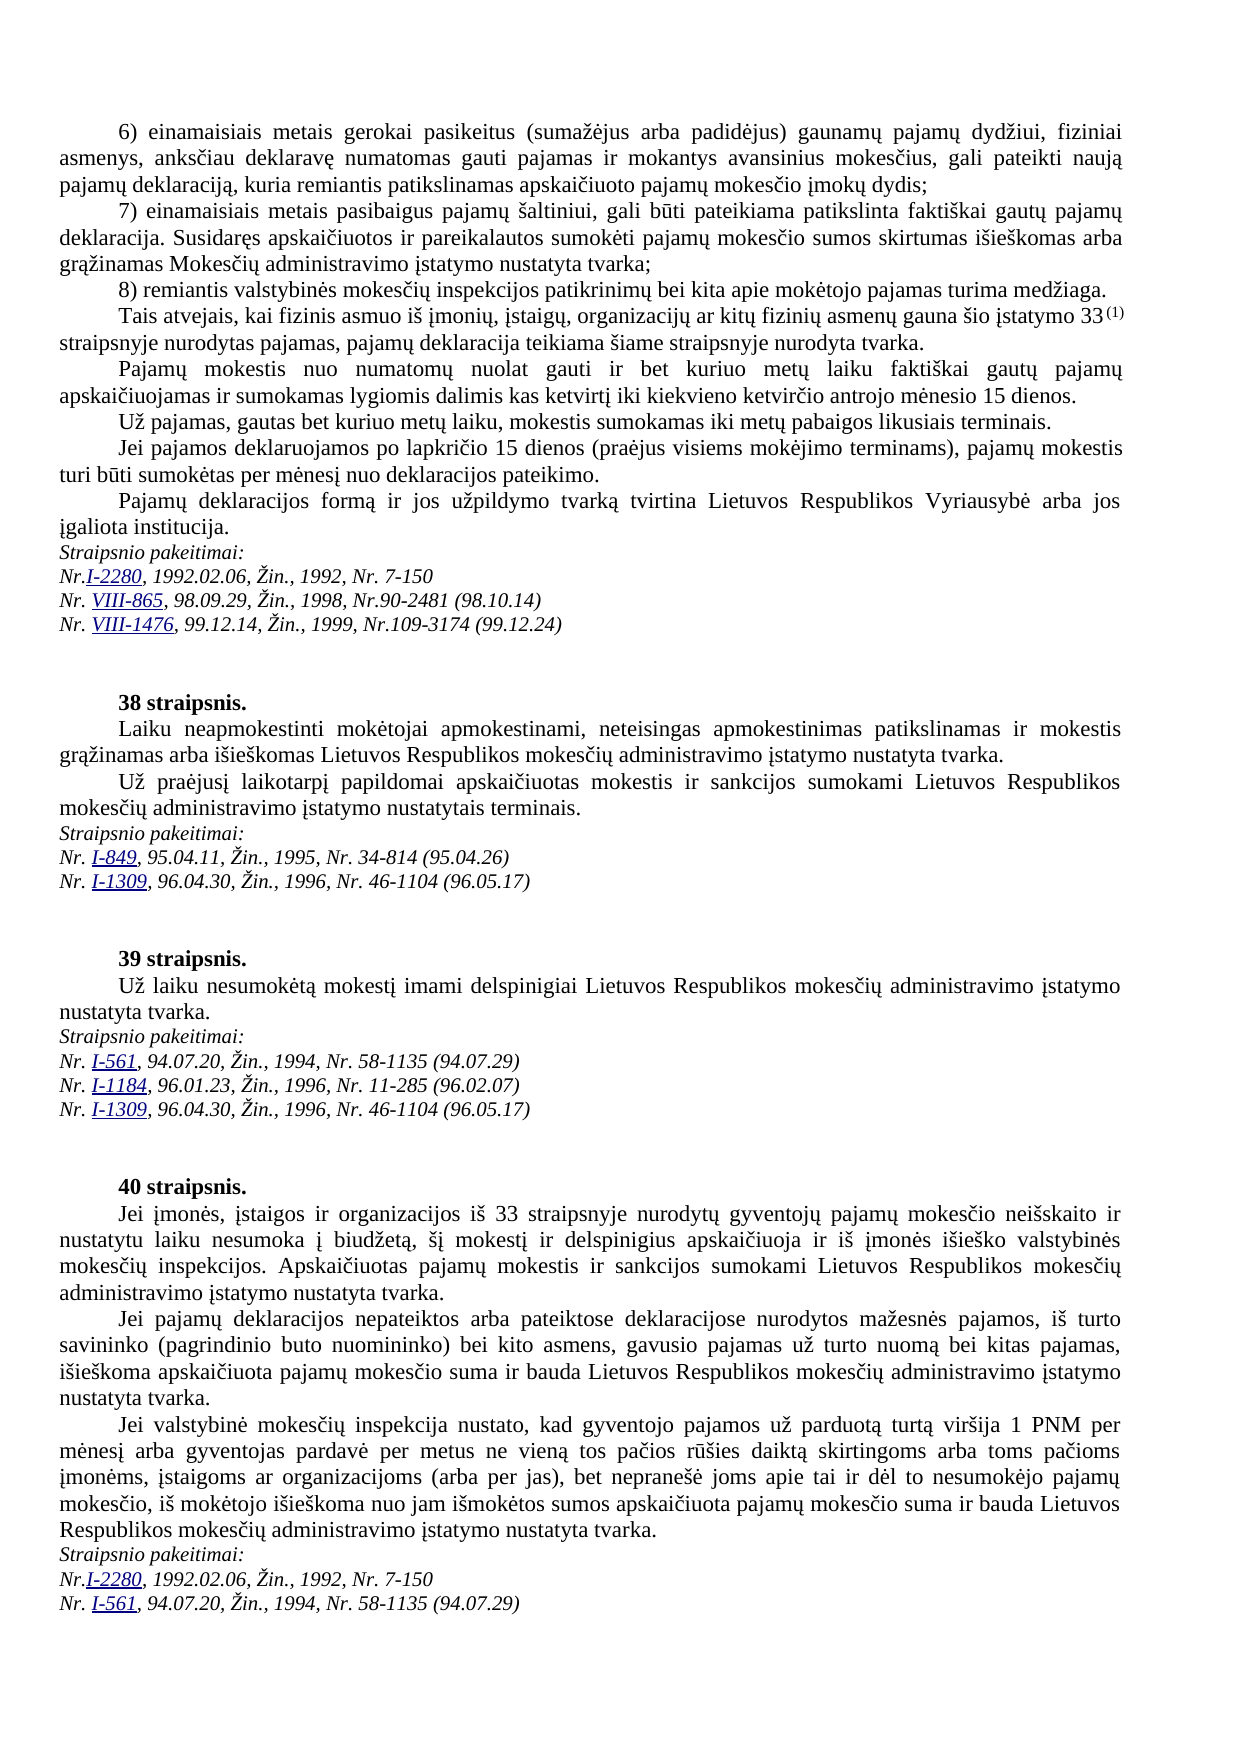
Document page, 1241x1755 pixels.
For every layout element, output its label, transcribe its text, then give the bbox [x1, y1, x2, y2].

text Tais atvejais, kai fizinis asmuo iš įmonių, įstaigų, organizacijų ar kitų fizinių asmenų gauna šio įstatymo 33(1) straipsnyje nurodytas pajamas, pajamų deklaracija teikiama šiame straipsnyje nurodyta tvarka. [59, 303, 1124, 355]
text Nr. I-561, 94.07.20, Žin., 1994, Nr. 58-1135 (94.07.29) [59, 1591, 1122, 1614]
text 6) einamaisiais metais gerokai pasikeitus (sumažėjus arba padidėjus) gaunamų pajamų dydžiui, fiziniai asmenys, anksčiau deklaravę numatomas gauti pajamas ir mokantys avansinius mokesčius, gali pateikti naują pajamų deklaraciją, kuria remiantis patikslinamas apskaičiuoto pajamų mokesčio įmokų dydis; [59, 118, 1124, 197]
text 39 straipsnis. [59, 945, 1122, 972]
text Už laiku nesumokėtą mokestį imami delspinigiai Lietuvos Respublikos mokesčių administravimo įstatymo nustatyta tvarka. [59, 972, 1122, 1024]
text Nr. I-849, 95.04.11, Žin., 1995, Nr. 34-814 (95.04.26) [59, 844, 1122, 869]
text Nr. I-561, 94.07.20, Žin., 1994, Nr. 58-1135 (94.07.29) [59, 1048, 1122, 1073]
text Laiku neapmokestinti mokėtojai apmokestinami, neteisingas apmokestinimas patikslinamas ir mokestis grąžinamas arba išieškomas Lietuvos Respublikos mokesčių administravimo įstatymo nustatyta tvarka. [59, 715, 1122, 768]
text Jei pajamų deklaracijos nepateiktos arba pateiktose deklaracijose nurodytos mažesnės pajamos, iš turto savininko (pagrindinio buto nuomininko) bei kito asmens, gavusio pajamas už turto nuomą bei kitas pajamas, išieškoma apskaičiuota pajamų mokesčio suma ir bauda Lietuvos Respublikos mokesčių administravimo įstatymo nustatyta tvarka. [59, 1305, 1122, 1411]
text Nr.I-2280, 1992.02.06, Žin., 1992, Nr. 7-150 [59, 1566, 1122, 1591]
text Pajamų deklaracijos formą ir jos užpildymo tvarką tvirtina Lietuvos Respublikos Vyriausybė arba jos įgaliota institucija. [59, 487, 1122, 540]
text Nr.I-2280, 1992.02.06, Žin., 1992, Nr. 7-150 [59, 564, 1122, 588]
text Nr. I-1184, 96.01.23, Žin., 1996, Nr. 11-285 (96.02.07) [59, 1073, 1122, 1097]
text Nr. I-1309, 96.04.30, Žin., 1996, Nr. 46-1104 (96.05.17) [59, 1097, 1122, 1121]
text Nr. VIII-1476, 99.12.14, Žin., 1999, Nr.109-3174 (99.12.24) [59, 612, 1122, 636]
text Pajamų mokestis nuo numatomų nuolat gauti ir bet kuriuo metų laiku faktiškai gautų pajamų apskaičiuojamas ir sumokamas lygiomis dalimis kas ketvirtį iki kiekvieno ketvirčio antrojo mėnesio 15 dienos. [59, 355, 1124, 408]
text Nr. VIII-865, 98.09.29, Žin., 1998, Nr.90-2481 (98.10.14) [59, 588, 1122, 612]
text Už praėjusį laikotarpį papildomai apskaičiuotas mokestis ir sankcijos sumokami Lietuvos Respublikos mokesčių administravimo įstatymo nustatytais terminais. [59, 768, 1122, 821]
text Jei įmonės, įstaigos ir organizacijos iš 33 straipsnyje nurodytų gyventojų pajamų mokesčio neišskaito ir nustatytu laiku nesumoka į biudžetą, šį mokestį ir delspinigius apskaičiuoja ir iš įmonės išieško valstybinės mokesčių inspekcijos. Apskaičiuotas pajamų mokestis ir sankcijos sumokami Lietuvos Respublikos mokesčių administravimo įstatymo nustatyta tvarka. [59, 1200, 1122, 1305]
text 40 straipsnis. [59, 1173, 1122, 1200]
text Straipsnio pakeitimai: [59, 1024, 1122, 1048]
text 8) remiantis valstybinės mokesčių inspekcijos patikrinimų bei kita apie mokėtojo pajamas turima medžiaga. [59, 276, 1124, 303]
text Jei valstybinė mokesčių inspekcija nustato, kad gyventojo pajamos už parduotą turtą viršija 1 PNM per mėnesį arba gyventojas pardavė per metus ne vieną tos pačios rūšies daiktą skirtingoms arba toms pačioms įmonėms, įstaigoms ar organizacijoms (arba per jas), bet nepranešė joms apie tai ir dėl to nesumokėjo pajamų mokesčio, iš mokėtojo išieškoma nuo jam išmokėtos sumos apskaičiuota pajamų mokesčio suma ir bauda Lietuvos Respublikos mokesčių administravimo įstatymo nustatyta tvarka. [59, 1411, 1122, 1542]
text 38 straipsnis. [59, 689, 1122, 715]
text 7) einamaisiais metais pasibaigus pajamų šaltiniui, gali būti pateikiama patikslinta faktiškai gautų pajamų deklaracija. Susidaręs apskaičiuotos ir pareikalautos sumokėti pajamų mokesčio sumos skirtumas išieškomas arba grąžinamas Mokesčių administravimo įstatymo nustatyta tvarka; [59, 197, 1124, 276]
text Už pajamas, gautas bet kuriuo metų laiku, mokestis sumokamas iki metų pabaigos likusiais terminais. [59, 408, 1124, 434]
text Jei pajamos deklaruojamos po lapkričio 15 dienos (praėjus visiems mokėjimo terminams), pajamų mokestis turi būti sumokėtas per mėnesį nuo deklaracijos pateikimo. [59, 434, 1124, 487]
text Straipsnio pakeitimai: [59, 540, 1122, 564]
text Straipsnio pakeitimai: [59, 1542, 1122, 1566]
text Nr. I-1309, 96.04.30, Žin., 1996, Nr. 46-1104 (96.05.17) [59, 869, 1122, 893]
text Straipsnio pakeitimai: [59, 821, 1122, 844]
